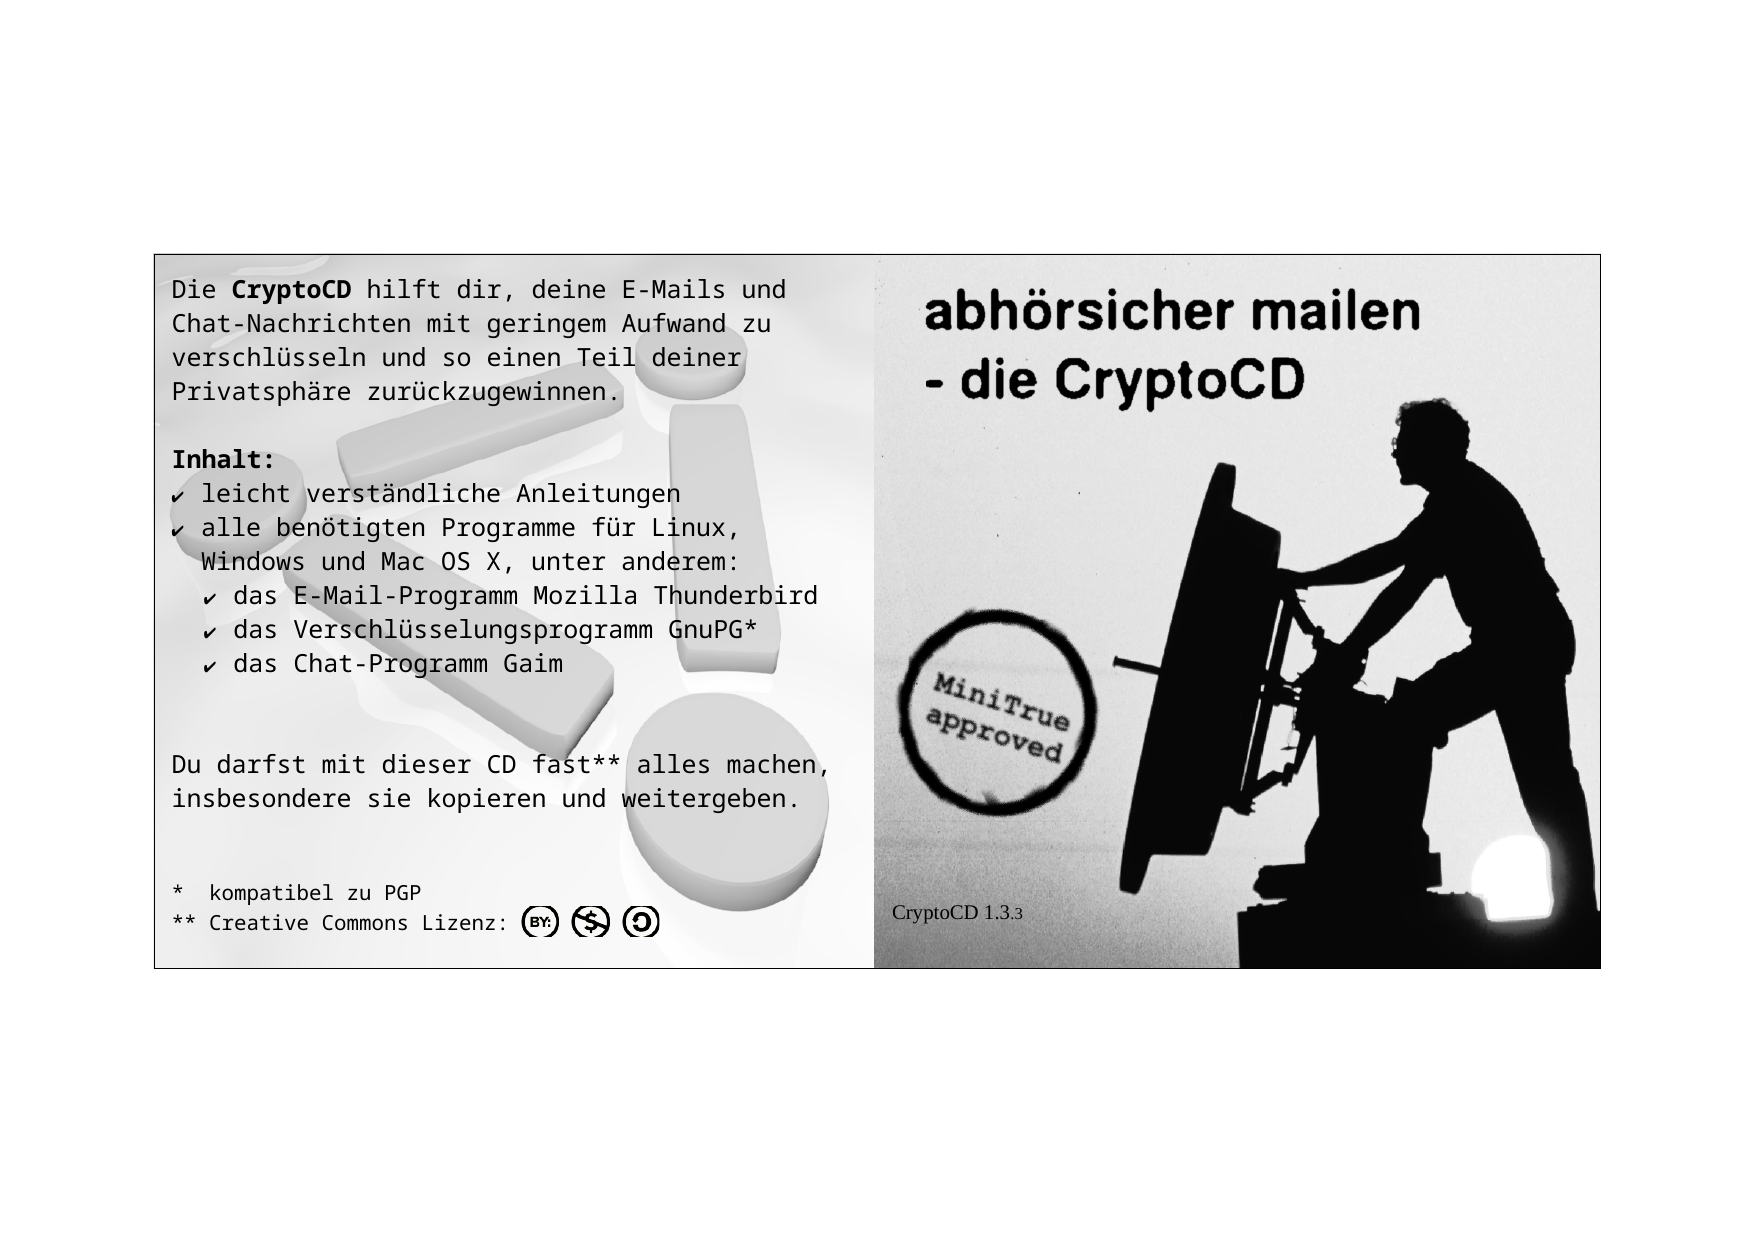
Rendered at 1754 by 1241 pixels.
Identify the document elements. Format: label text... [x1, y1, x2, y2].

table_header Die CryptoCD hilft dir, deine E-Mails und Chat-Nachrichten mit geringem Aufwand zu verschlüsseln und so einen Teil deiner Privatsphäre zurückzugewinnen. Inhalt: leicht verständliche Anleitungen alle benötigten Programme für Linux, Windows und Mac OS X, unter anderem: das E-Mail-Programm Mozilla Thunderbird das Verschlüsselungsprogramm GnuPG* das Chat-Programm Gaim Du darfst mit dieser CD fast** alles machen, insbesondere sie kopieren und weitergeben. * kompatibel zu PGP ** Creative Commons Lizenz: Initiiert durch Sense.Lab e.V. http://cryptocd.org [155, 255, 874, 968]
picture [521, 906, 559, 937]
picture [571, 906, 610, 937]
table_header CryptoCD 1.3.3 [874, 255, 1600, 968]
picture [622, 906, 660, 937]
